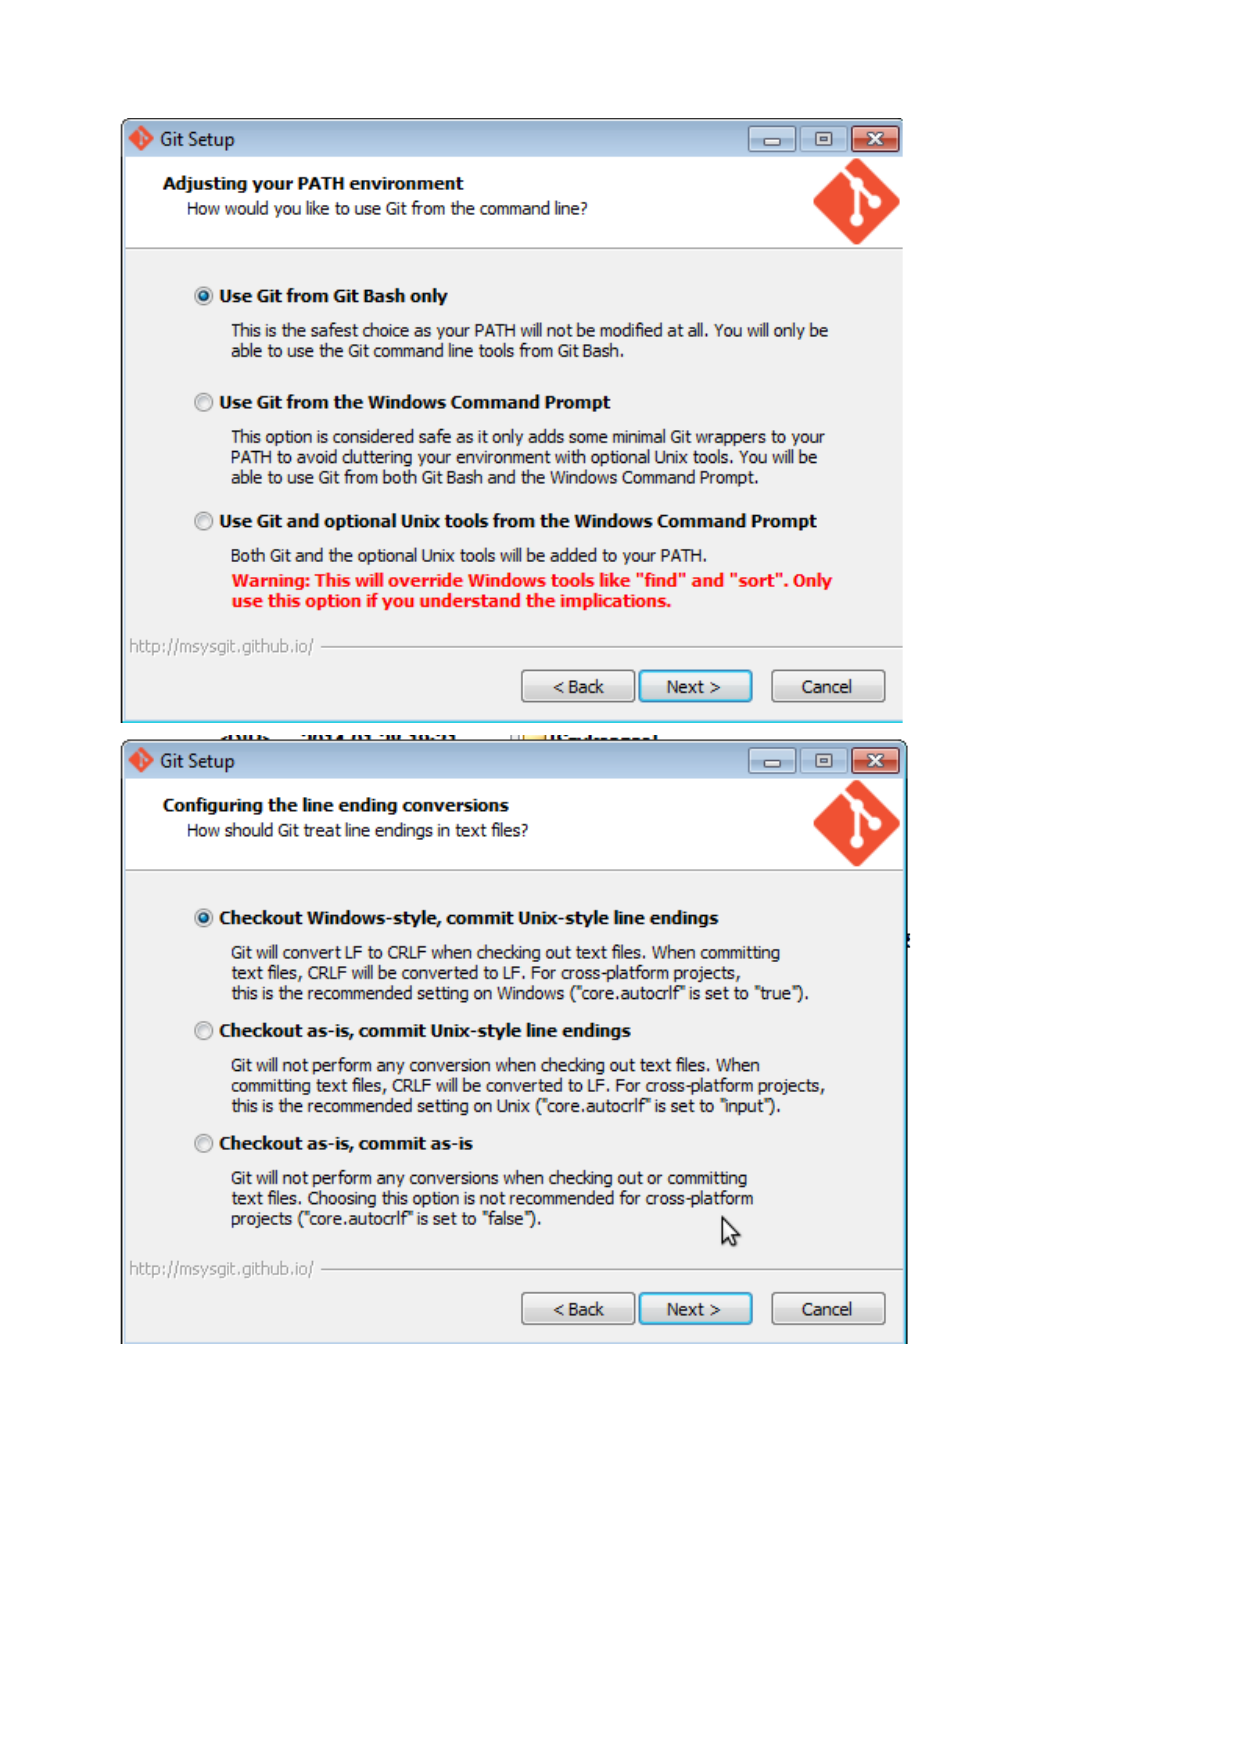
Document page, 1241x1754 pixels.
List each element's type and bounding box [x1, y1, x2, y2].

picture [118, 118, 903, 723]
picture [118, 735, 911, 1344]
